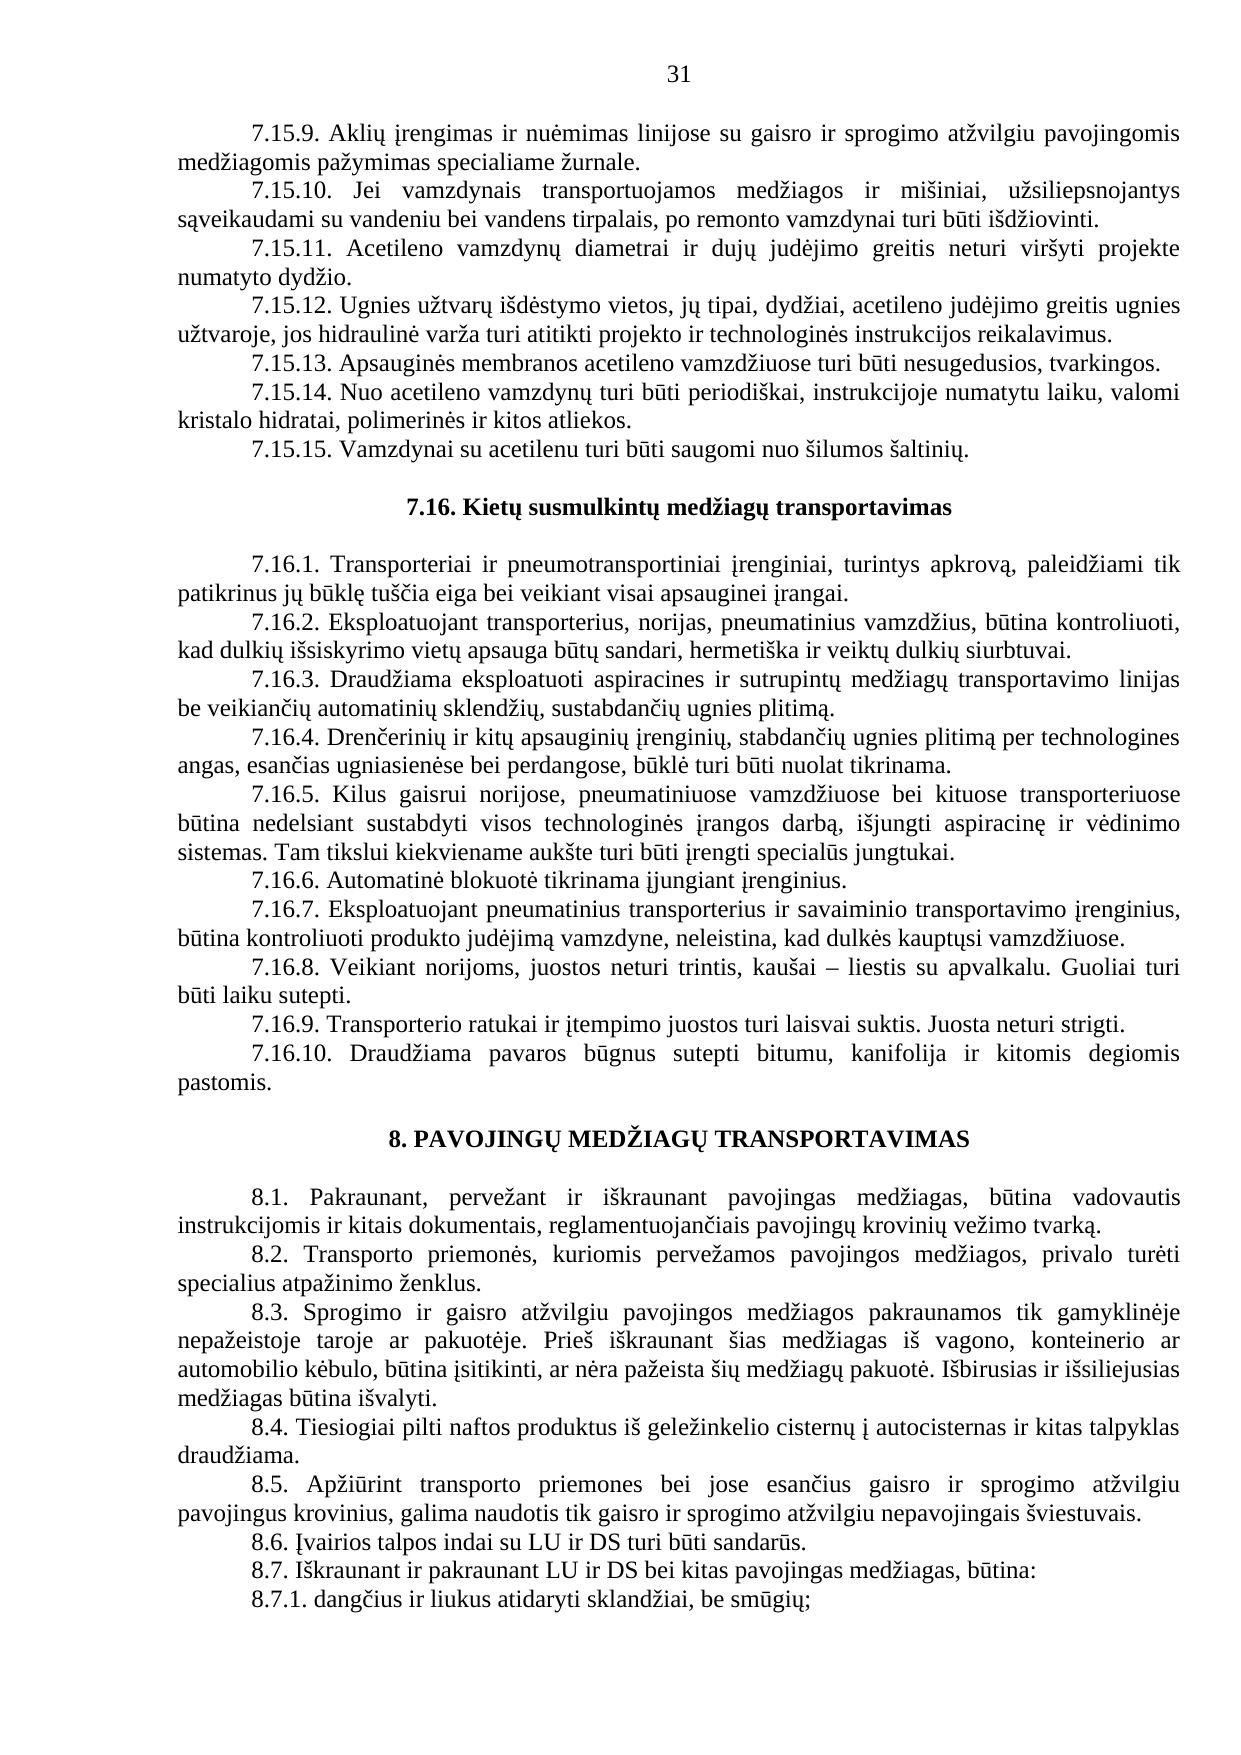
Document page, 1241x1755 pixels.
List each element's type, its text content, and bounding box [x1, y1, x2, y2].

text 8.1. Pakraunant, pervežant ir iškraunant pavojingas medžiagas, būtina vadovautis instrukcijomis ir kitais dokumentais, reglamentuojančiais pavojingų krovinių vežimo tvarką. [177, 1182, 1181, 1239]
text 8.4. Tiesiogiai pilti naftos produktus iš geležinkelio cisternų į autocisternas ir kitas talpyklas draudžiama. [177, 1412, 1181, 1469]
text 7.16.5. Kilus gaisrui norijose, pneumatiniuose vamzdžiuose bei kituose transporteriuose būtina nedelsiant sustabdyti visos technologinės įrangos darbą, išjungti aspiracinę ir vėdinimo sistemas. Tam tikslui kiekviename aukšte turi būti įrengti specialūs jungtukai. [177, 779, 1181, 866]
text 8.2. Transporto priemonės, kuriomis pervežamos pavojingos medžiagos, privalo turėti specialius atpažinimo ženklus. [177, 1239, 1181, 1297]
text 8.6. Įvairios talpos indai su LU ir DS turi būti sandarūs. [177, 1527, 1181, 1556]
text 8.5. Apžiūrint transporto priemones bei jose esančius gaisro ir sprogimo atžvilgiu pavojingus krovinius, galima naudotis tik gaisro ir sprogimo atžvilgiu nepavojingais šviestuvais. [177, 1469, 1181, 1527]
text 7.15.9. Aklių įrengimas ir nuėmimas linijose su gaisro ir sprogimo atžvilgiu pavojingomis medžiagomis pažymimas specialiame žurnale. [177, 118, 1181, 176]
text 8. PAVOJINGŲ MEDŽIAGŲ TRANSPORTAVIMAS [177, 1124, 1181, 1153]
text 7.16.3. Draudžiama eksploatuoti aspiracines ir sutrupintų medžiagų transportavimo linijas be veikiančių automatinių sklendžių, sustabdančių ugnies plitimą. [177, 664, 1181, 722]
text 7.16.4. Drenčerinių ir kitų apsauginių įrenginių, stabdančių ugnies plitimą per technologines angas, esančias ugniasienėse bei perdangose, būklė turi būti nuolat tikrinama. [177, 722, 1181, 779]
text 7.16.7. Eksploatuojant pneumatinius transporterius ir savaiminio transportavimo įrenginius, būtina kontroliuoti produkto judėjimą vamzdyne, neleistina, kad dulkės kauptųsi vamzdžiuose. [177, 894, 1181, 952]
text 7.15.10. Jei vamzdynais transportuojamos medžiagos ir mišiniai, užsiliepsnojantys sąveikaudami su vandeniu bei vandens tirpalais, po remonto vamzdynai turi būti išdžiovinti. [177, 176, 1181, 233]
text 7.15.13. Apsauginės membranos acetileno vamzdžiuose turi būti nesugedusios, tvarkingos. [177, 348, 1181, 377]
text 7.15.11. Acetileno vamzdynų diametrai ir dujų judėjimo greitis neturi viršyti projekte numatyto dydžio. [177, 233, 1181, 291]
text 7.16.10. Draudžiama pavaros būgnus sutepti bitumu, kanifolija ir kitomis degiomis pastomis. [177, 1038, 1181, 1096]
text 7.16.6. Automatinė blokuotė tikrinama įjungiant įrenginius. [177, 866, 1181, 894]
text 7.15.14. Nuo acetileno vamzdynų turi būti periodiškai, instrukcijoje numatytu laiku, valomi kristalo hidratai, polimerinės ir kitos atliekos. [177, 377, 1181, 434]
text 7.16. Kietų susmulkintų medžiagų transportavimas [177, 492, 1181, 521]
text 7.16.1. Transporteriai ir pneumotransportiniai įrenginiai, turintys apkrovą, paleidžiami tik patikrinus jų būklę tuščia eiga bei veikiant visai apsauginei įrangai. [177, 549, 1181, 607]
text 8.3. Sprogimo ir gaisro atžvilgiu pavojingos medžiagos pakraunamos tik gamyklinėje nepažeistoje taroje ar pakuotėje. Prieš iškraunant šias medžiagas iš vagono, konteinerio ar automobilio kėbulo, būtina įsitikinti, ar nėra pažeista šių medžiagų pakuotė. Išbirusias ir išsiliejusias medžiagas būtina išvalyti. [177, 1297, 1181, 1412]
text 7.15.15. Vamzdynai su acetilenu turi būti saugomi nuo šilumos šaltinių. [177, 434, 1181, 463]
text 8.7.1. dangčius ir liukus atidaryti sklandžiai, be smūgių; [177, 1584, 1181, 1613]
text 7.16.2. Eksploatuojant transporterius, norijas, pneumatinius vamzdžius, būtina kontroliuoti, kad dulkių išsiskyrimo vietų apsauga būtų sandari, hermetiška ir veiktų dulkių siurbtuvai. [177, 607, 1181, 664]
text 7.16.8. Veikiant norijoms, juostos neturi trintis, kaušai – liestis su apvalkalu. Guoliai turi būti laiku sutepti. [177, 952, 1181, 1009]
text 7.15.12. Ugnies užtvarų išdėstymo vietos, jų tipai, dydžiai, acetileno judėjimo greitis ugnies užtvaroje, jos hidraulinė varža turi atitikti projekto ir technologinės instrukcijos reikalavimus. [177, 291, 1181, 348]
text 8.7. Iškraunant ir pakraunant LU ir DS bei kitas pavojingas medžiagas, būtina: [177, 1556, 1181, 1584]
text 7.16.9. Transporterio ratukai ir įtempimo juostos turi laisvai suktis. Juosta neturi strigti. [177, 1009, 1181, 1038]
